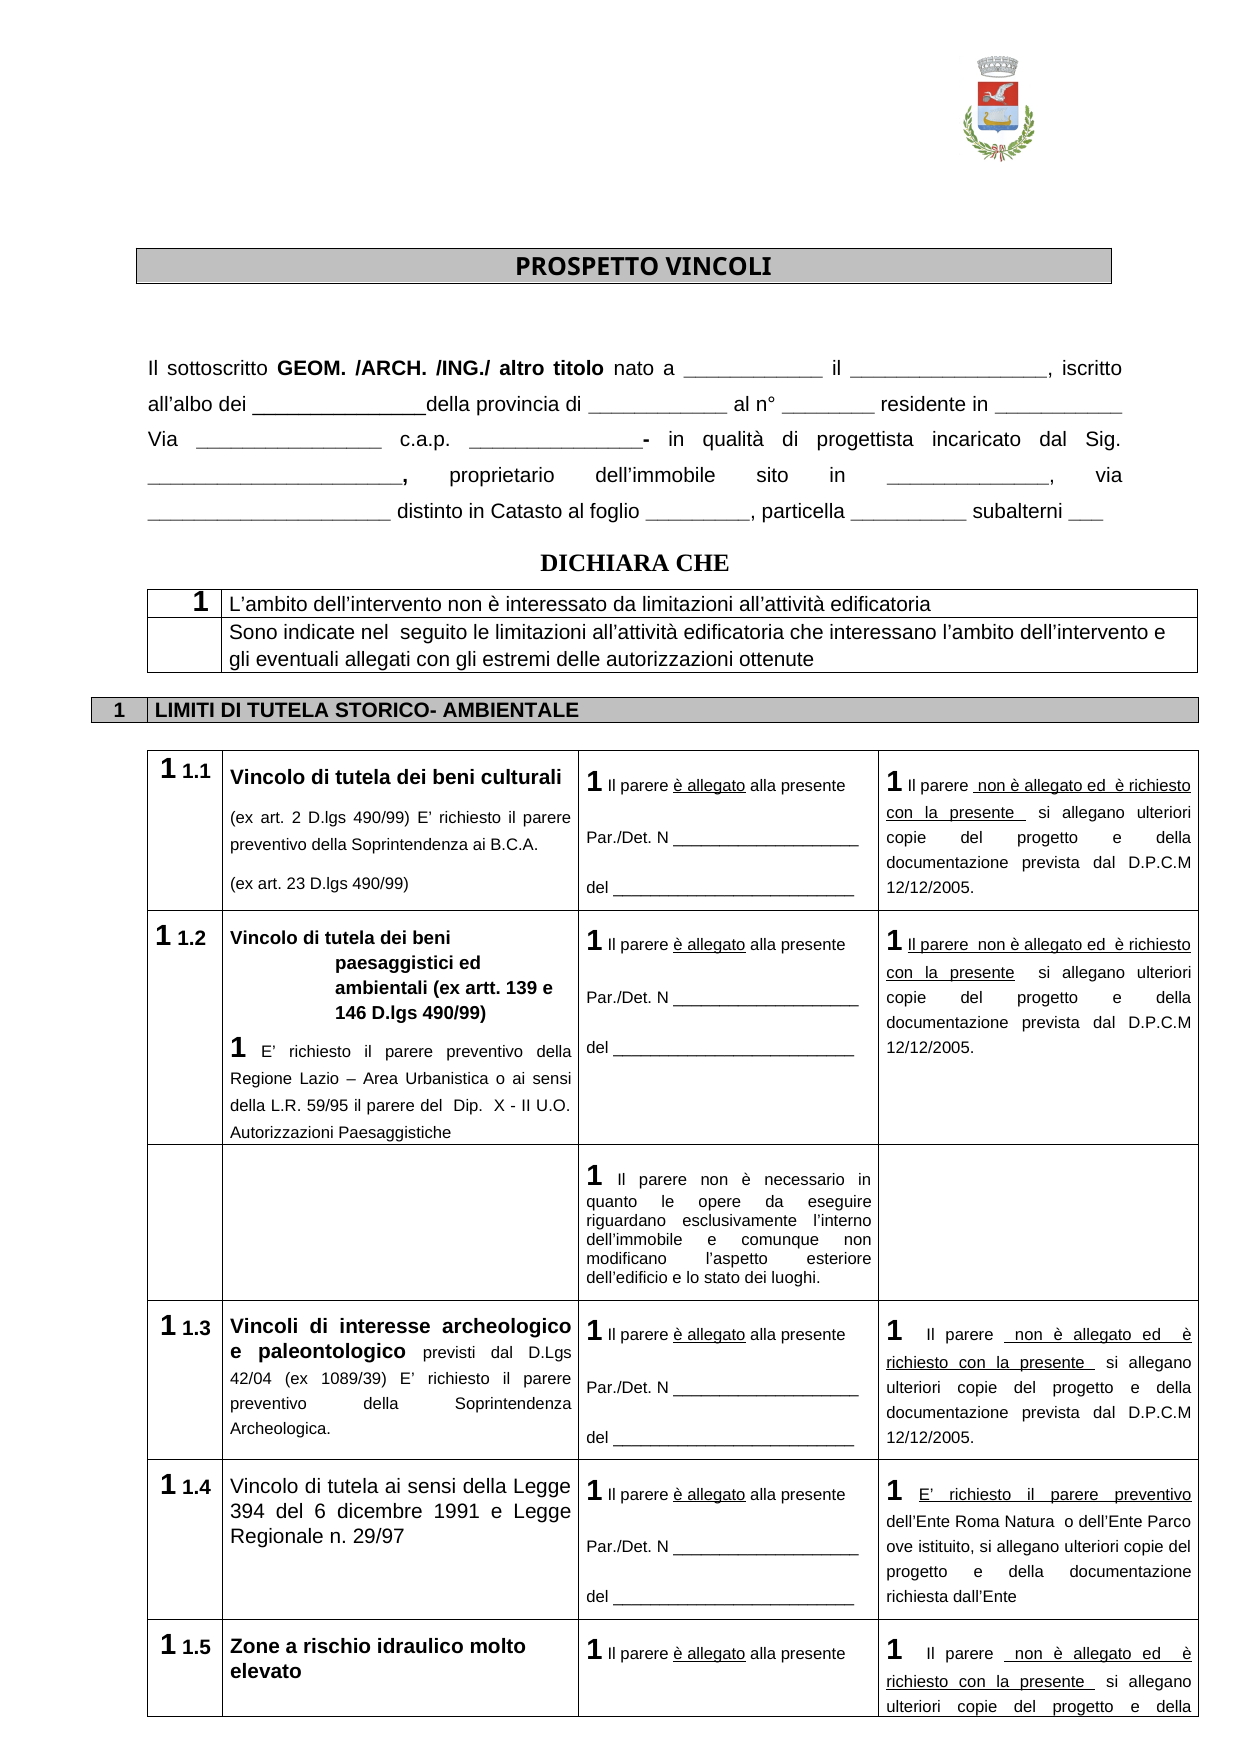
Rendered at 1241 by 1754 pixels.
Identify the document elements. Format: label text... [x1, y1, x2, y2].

table_cell 1 1.5 [148, 1620, 222, 1716]
table_cell [148, 618, 221, 672]
table_header 1 [148, 590, 221, 617]
table_header 1 Il parere non è allegato ed è richiesto con la presente si allegano ulteriori copie del progetto e della documentazione prevista dal D.P.C.M 12/12/2005. [879, 751, 1198, 910]
table_cell [148, 1145, 222, 1300]
table_cell 1 Il parere non è allegato ed è richiesto con la presente si allegano ulteriori copie del progetto e della [879, 1620, 1198, 1716]
table_cell 1 Il parere è allegato alla presente Par./Det. N ____________________ del __________________________ [579, 911, 878, 1144]
subtitle DICHIARA CHE [148, 548, 1122, 576]
table_header 1 [92, 698, 147, 722]
picture [959, 56, 1038, 165]
table_header 1 Il parere è allegato alla presente Par./Det. N ____________________ del __________________________ [579, 751, 878, 910]
table_cell 1 Il parere non è allegato ed è richiesto con la presente si allegano ulteriori copie del progetto e della documentazione prevista dal D.P.C.M 12/12/2005. [879, 1301, 1198, 1459]
table_cell [223, 1145, 578, 1300]
table_cell Vincolo di tutela dei beni paesaggistici ed ambientali (ex artt. 139 e 146 D.lgs 490/99) 1 E’ richiesto il parere preventivo della Regione Lazio – Area Urbanistica o ai sensi della L.R. 59/95 il parere del Dip. X - II U.O. Autorizzazioni Paesaggistiche [223, 911, 578, 1144]
table_cell 1 E’ richiesto il parere preventivo dell’Ente Roma Natura o dell’Ente Parco ove istituito, si allegano ulteriori copie del progetto e della documentazione richiesta dall’Ente [879, 1460, 1198, 1619]
text Il sottoscritto GEOM. /ARCH. /ING./ altro titolo nato a ____________ il _________________, iscritto all’albo dei _______________della provincia di ____________ al n° ________ residente in ___________ Via ________________ c.a.p. _______________- in qualità di progettista incaricato dal Sig. ______________________, proprietario dell’immobile sito in ______________, via _____________________ distinto in Catasto al foglio _________, particella __________ subalterni ___ [148, 355, 1122, 523]
table_cell 1 Il parere è allegato alla presente Par./Det. N ____________________ del __________________________ [579, 1301, 878, 1459]
table_cell Zone a rischio idraulico molto elevato [223, 1620, 578, 1716]
table_cell 1 Il parere è allegato alla presente [579, 1620, 878, 1716]
table_cell 1 Il parere non è allegato ed è richiesto con la presente si allegano ulteriori copie del progetto e della documentazione prevista dal D.P.C.M 12/12/2005. [879, 911, 1198, 1144]
table_cell 1 Il parere è allegato alla presente Par./Det. N ____________________ del __________________________ [579, 1460, 878, 1619]
table_cell 1 Il parere non è necessario in quanto le opere da eseguire riguardano esclusivamente l’interno dell’immobile e comunque non modificano l’aspetto esteriore dell’edificio e lo stato dei luoghi. [579, 1145, 878, 1300]
table_header PROSPETTO VINCOLI [137, 249, 1111, 282]
table_cell Vincolo di tutela ai sensi della Legge 394 del 6 dicembre 1991 e Legge Regionale n. 29/97 [223, 1460, 578, 1619]
table_cell [879, 1145, 1198, 1300]
table_header Vincolo di tutela dei beni culturali (ex art. 2 D.lgs 490/99) E’ richiesto il parere preventivo della Soprintendenza ai B.C.A. (ex art. 23 D.lgs 490/99) [223, 751, 578, 910]
table_cell 1 1.2 [148, 911, 222, 1144]
table_cell Sono indicate nel seguito le limitazioni all’attività edificatoria che interessano l’ambito dell’intervento e gli eventuali allegati con gli estremi delle autorizzazioni ottenute [222, 618, 1197, 672]
table_header L’ambito dell’intervento non è interessato da limitazioni all’attività edificatoria [222, 590, 1197, 617]
table_cell 1 1.3 [148, 1301, 222, 1459]
table_header 1 1.1 [148, 751, 222, 910]
table_cell 1 1.4 [148, 1460, 222, 1619]
table_cell Vincoli di interesse archeologico e paleontologico previsti dal D.Lgs 42/04 (ex 1089/39) E’ richiesto il parere preventivo della Soprintendenza Archeologica. [223, 1301, 578, 1459]
table_header LIMITI DI TUTELA STORICO- AMBIENTALE [148, 698, 1198, 722]
